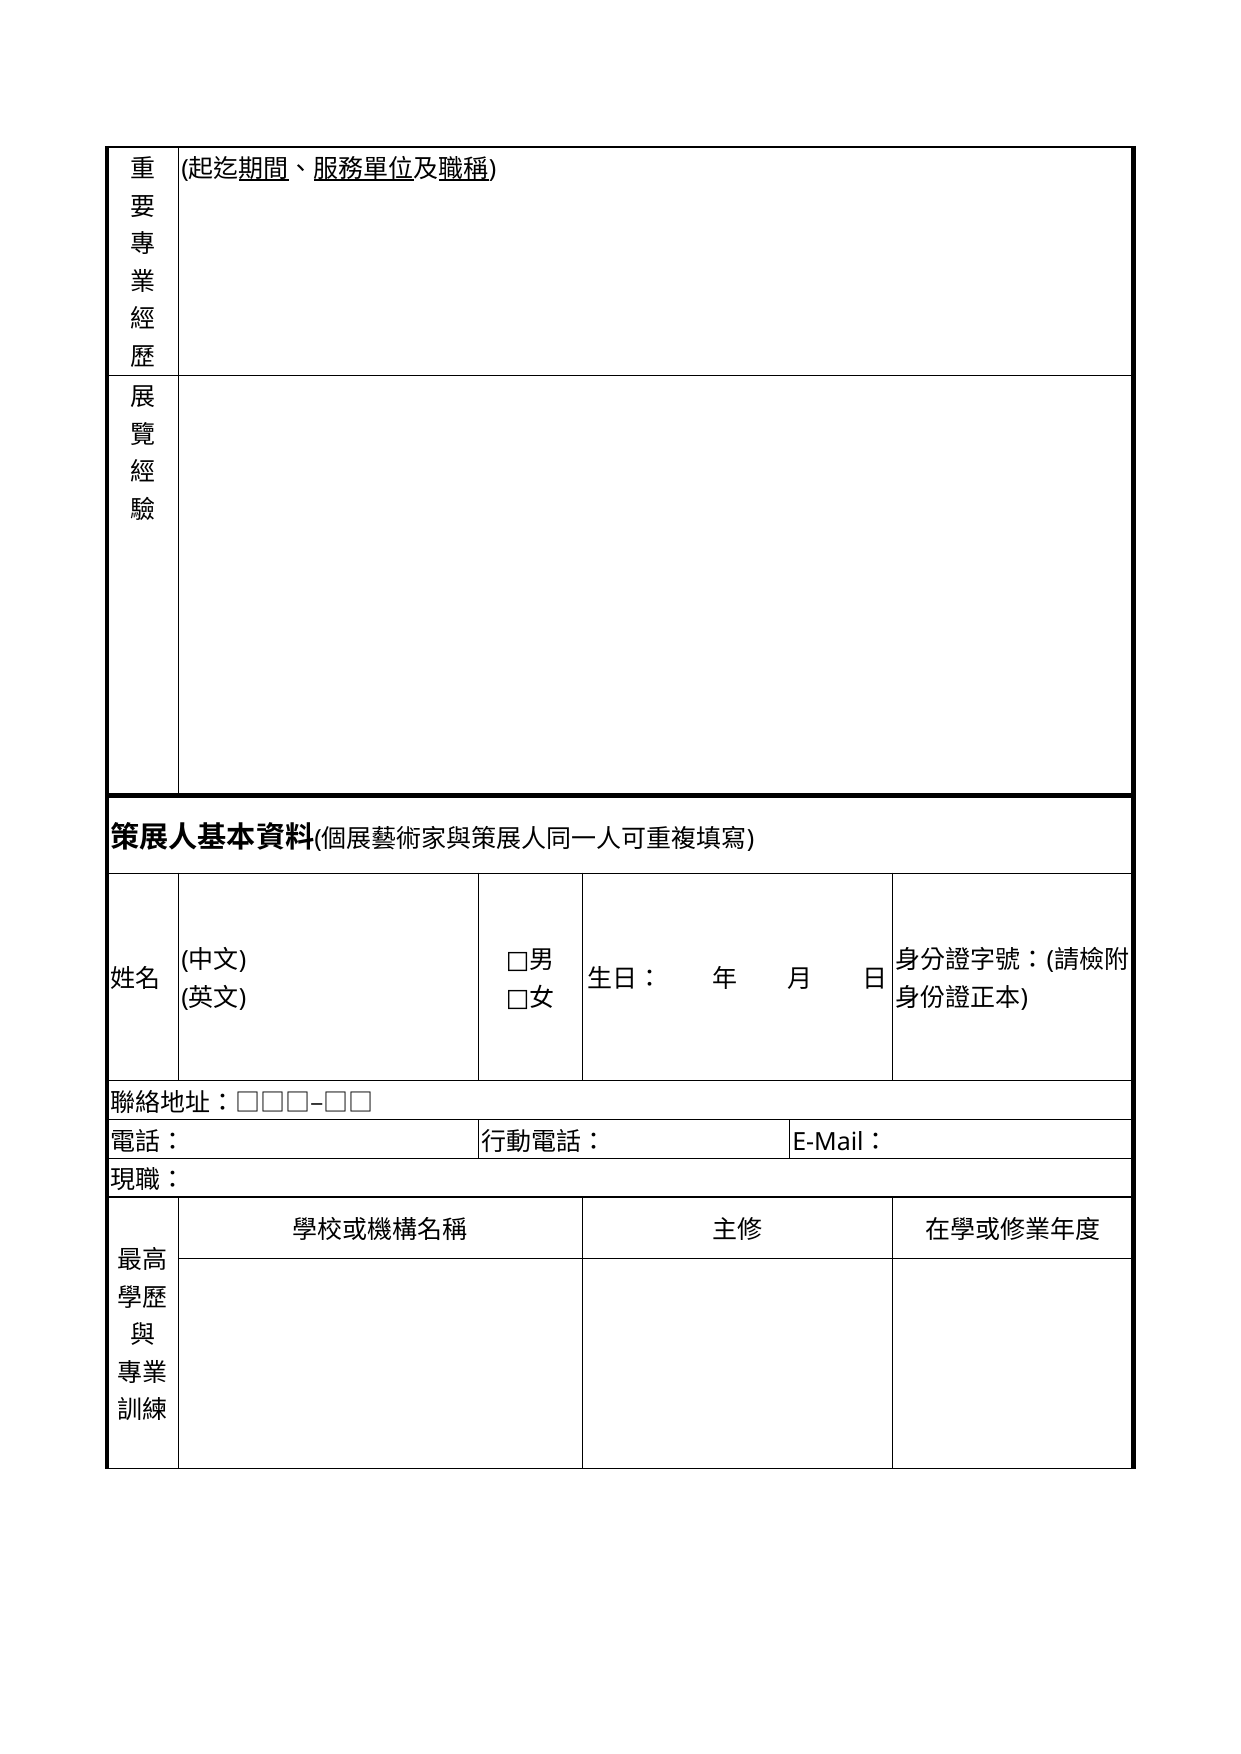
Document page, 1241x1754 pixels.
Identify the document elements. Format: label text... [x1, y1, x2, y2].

table_cell (中文) (英文) [179, 874, 478, 1080]
table_cell 電話： [109, 1120, 478, 1158]
table_cell [179, 1259, 582, 1468]
table_cell 生日： 年 月 日 [583, 874, 892, 1080]
table_cell 在學或修業年度 [893, 1198, 1131, 1258]
table_cell 身分證字號：(請檢附身份證正本) [893, 874, 1131, 1080]
table_cell (起迄期間、服務單位及職稱) [179, 148, 1131, 375]
table_cell 展 覽 經 驗 [109, 376, 178, 793]
table_cell 學校或機構名稱 [179, 1198, 582, 1258]
table_cell 最高學歷與 專業訓練 [109, 1198, 178, 1468]
table_cell 主修 [583, 1198, 892, 1258]
table_cell [893, 1259, 1131, 1468]
table_cell 重 要 專 業 經 歷 [109, 148, 178, 375]
table_cell 行動電話： [479, 1120, 789, 1158]
table_cell 姓名 [109, 874, 178, 1080]
table_cell E-Mail： [790, 1120, 1131, 1158]
table_cell □男 □女 [479, 874, 582, 1080]
table_cell 策展人基本資料(個展藝術家與策展人同一人可重複填寫) [109, 798, 1131, 872]
table_cell 現職： [109, 1159, 1131, 1196]
table_cell [583, 1259, 892, 1468]
table_cell 聯絡地址：□□□–□□ [109, 1081, 1131, 1119]
table_cell [179, 376, 1131, 793]
